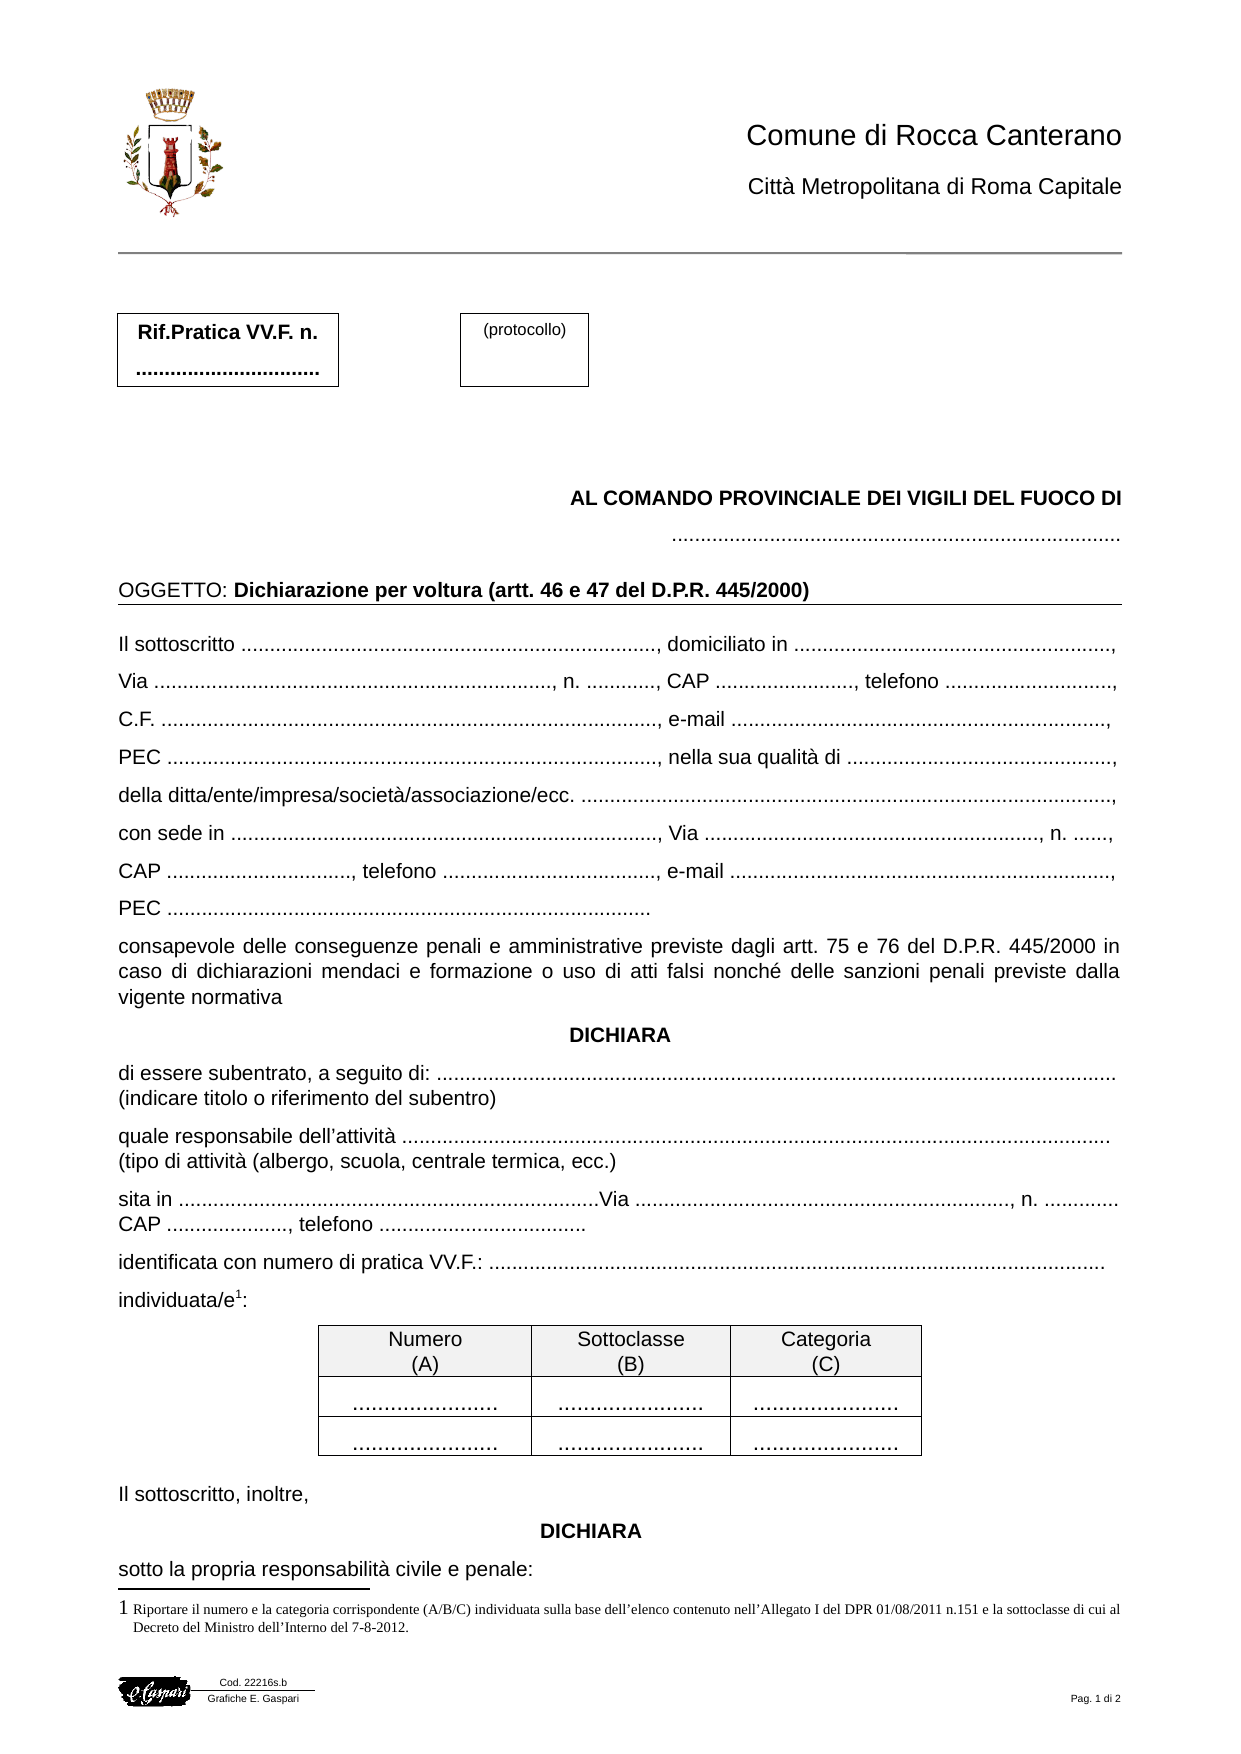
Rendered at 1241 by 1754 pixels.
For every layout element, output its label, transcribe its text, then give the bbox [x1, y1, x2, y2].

text C.F. ......................................................................................, e-mail ................................................................., [118, 707, 1122, 731]
text DICHIARA [118, 1519, 1064, 1543]
table_cell ....................... [532, 1417, 730, 1455]
text quale responsabile dell’attività ........................................................................................................................... (tipo di attività (albergo, scuola, centrale termica, ecc.) [118, 1123, 1122, 1173]
picture [122, 87, 224, 219]
text Riportare il numero e la categoria corrispondente (A/B/C) individuata sulla base dell’elenco contenuto nell’Allegato I del DPR 01/08/2011 n.151 e la sottoclasse di cui al Decreto del Ministro dell’Interno del 7-8-2012. [118, 1595, 1122, 1636]
text AL COMANDO PROVINCIALE DEI VIGILI DEL FUOCO DI [118, 486, 1122, 509]
text OGGETTO: Dichiarazione per voltura (artt. 46 e 47 del D.P.R. 445/2000) [118, 578, 1122, 604]
table_header (protocollo) [461, 314, 588, 386]
text .............................................................................. [118, 522, 1122, 546]
table_cell ....................... [731, 1377, 921, 1416]
table_cell ....................... [532, 1377, 730, 1416]
table_header Sottoclasse (B) [532, 1326, 730, 1376]
text Città Metropolitana di Roma Capitale [224, 173, 1122, 200]
text individuata/e: [118, 1287, 1122, 1311]
text CAP ................................, telefono ....................................., e-mail .................................................................., [118, 858, 1122, 882]
text sotto la propria responsabilità civile e penale: [118, 1557, 1107, 1581]
text Comune di Rocca Canterano [224, 118, 1122, 152]
text Via ....................................................................., n. ............, CAP ........................, telefono ............................., [118, 669, 1122, 693]
text con sede in .........................................................................., Via .........................................................., n. ......, [118, 821, 1122, 844]
text Il sottoscritto, inoltre, [118, 1481, 1063, 1505]
table_header Rif.Pratica VV.F. n. ................................ [118, 314, 338, 386]
table_cell ....................... [319, 1377, 531, 1416]
text identificata con numero di pratica VV.F.: ........................................................................................................... [118, 1250, 1122, 1274]
text Il sottoscritto ........................................................................, domiciliato in ......................................................., [118, 632, 1122, 656]
text DICHIARA [118, 1022, 1122, 1046]
picture [117, 1675, 191, 1707]
text della ditta/ente/impresa/società/associazione/ecc. ............................................................................................, [118, 783, 1122, 807]
table_header Numero (A) [319, 1326, 531, 1376]
table_header [339, 313, 460, 386]
table_header Categoria (C) [731, 1326, 921, 1376]
table_cell ....................... [731, 1417, 921, 1455]
text PEC ....................................................................................., nella sua qualità di .............................................., [118, 745, 1122, 769]
text di essere subentrato, a seguito di: ...................................................................................................................... (indicare titolo o riferimento del subentro) [118, 1060, 1122, 1109]
table_cell ....................... [319, 1417, 531, 1455]
text consapevole delle conseguenze penali e amministrative previste dagli artt. 75 e 76 del D.P.R. 445/2000 in caso di dichiarazioni mendaci e formazione o uso di atti falsi nonché delle sanzioni penali previste dalla vigente normativa [118, 934, 1122, 1009]
text PEC .................................................................................... [118, 896, 1122, 920]
text sita in .........................................................................Via ................................................................., n. ............. CAP ....................., telefono .................................... [118, 1187, 1122, 1236]
